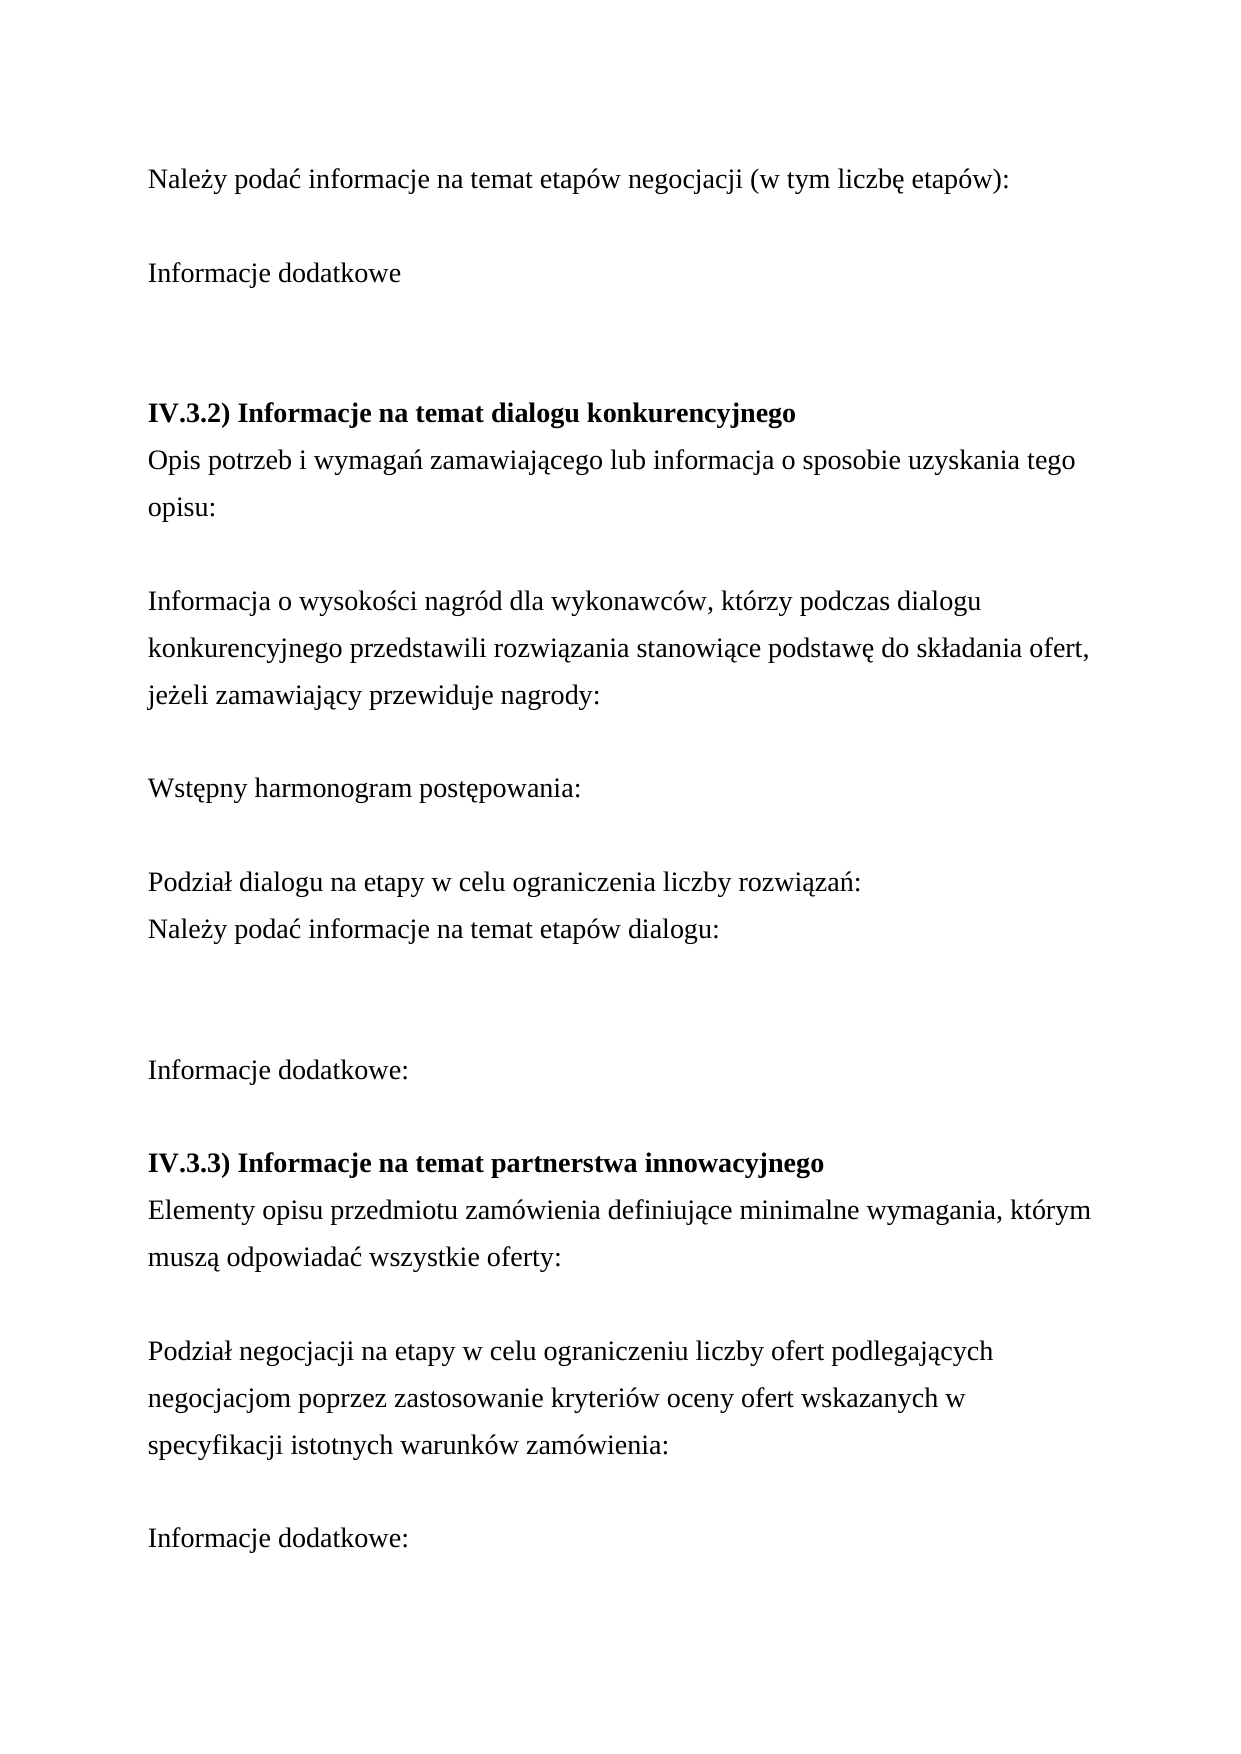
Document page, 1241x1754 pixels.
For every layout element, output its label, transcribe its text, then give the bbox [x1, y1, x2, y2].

text Należy podać informacje na temat etapów negocjacji (w tym liczbę etapów): Informacje dodatkowe IV.3.2) Informacje na temat dialogu konkurencyjnego Opis potrzeb i wymagań zamawiającego lub informacja o sposobie uzyskania tego opisu: Informacja o wysokości nagród dla wykonawców, którzy podczas dialogu konkurencyjnego przedstawili rozwiązania stanowiące podstawę do składania ofert, jeżeli zamawiający przewiduje nagrody: Wstępny harmonogram postępowania: Podział dialogu na etapy w celu ograniczenia liczby rozwiązań: Należy podać informacje na temat etapów dialogu: Informacje dodatkowe: IV.3.3) Informacje na temat partnerstwa innowacyjnego Elementy opisu przedmiotu zamówienia definiujące minimalne wymagania, którym muszą odpowiadać wszystkie oferty: Podział negocjacji na etapy w celu ograniczeniu liczby ofert podlegających negocjacjom poprzez zastosowanie kryteriów oceny ofert wskazanych w specyfikacji istotnych warunków zamówienia: Informacje dodatkowe: [148, 148, 1093, 1601]
